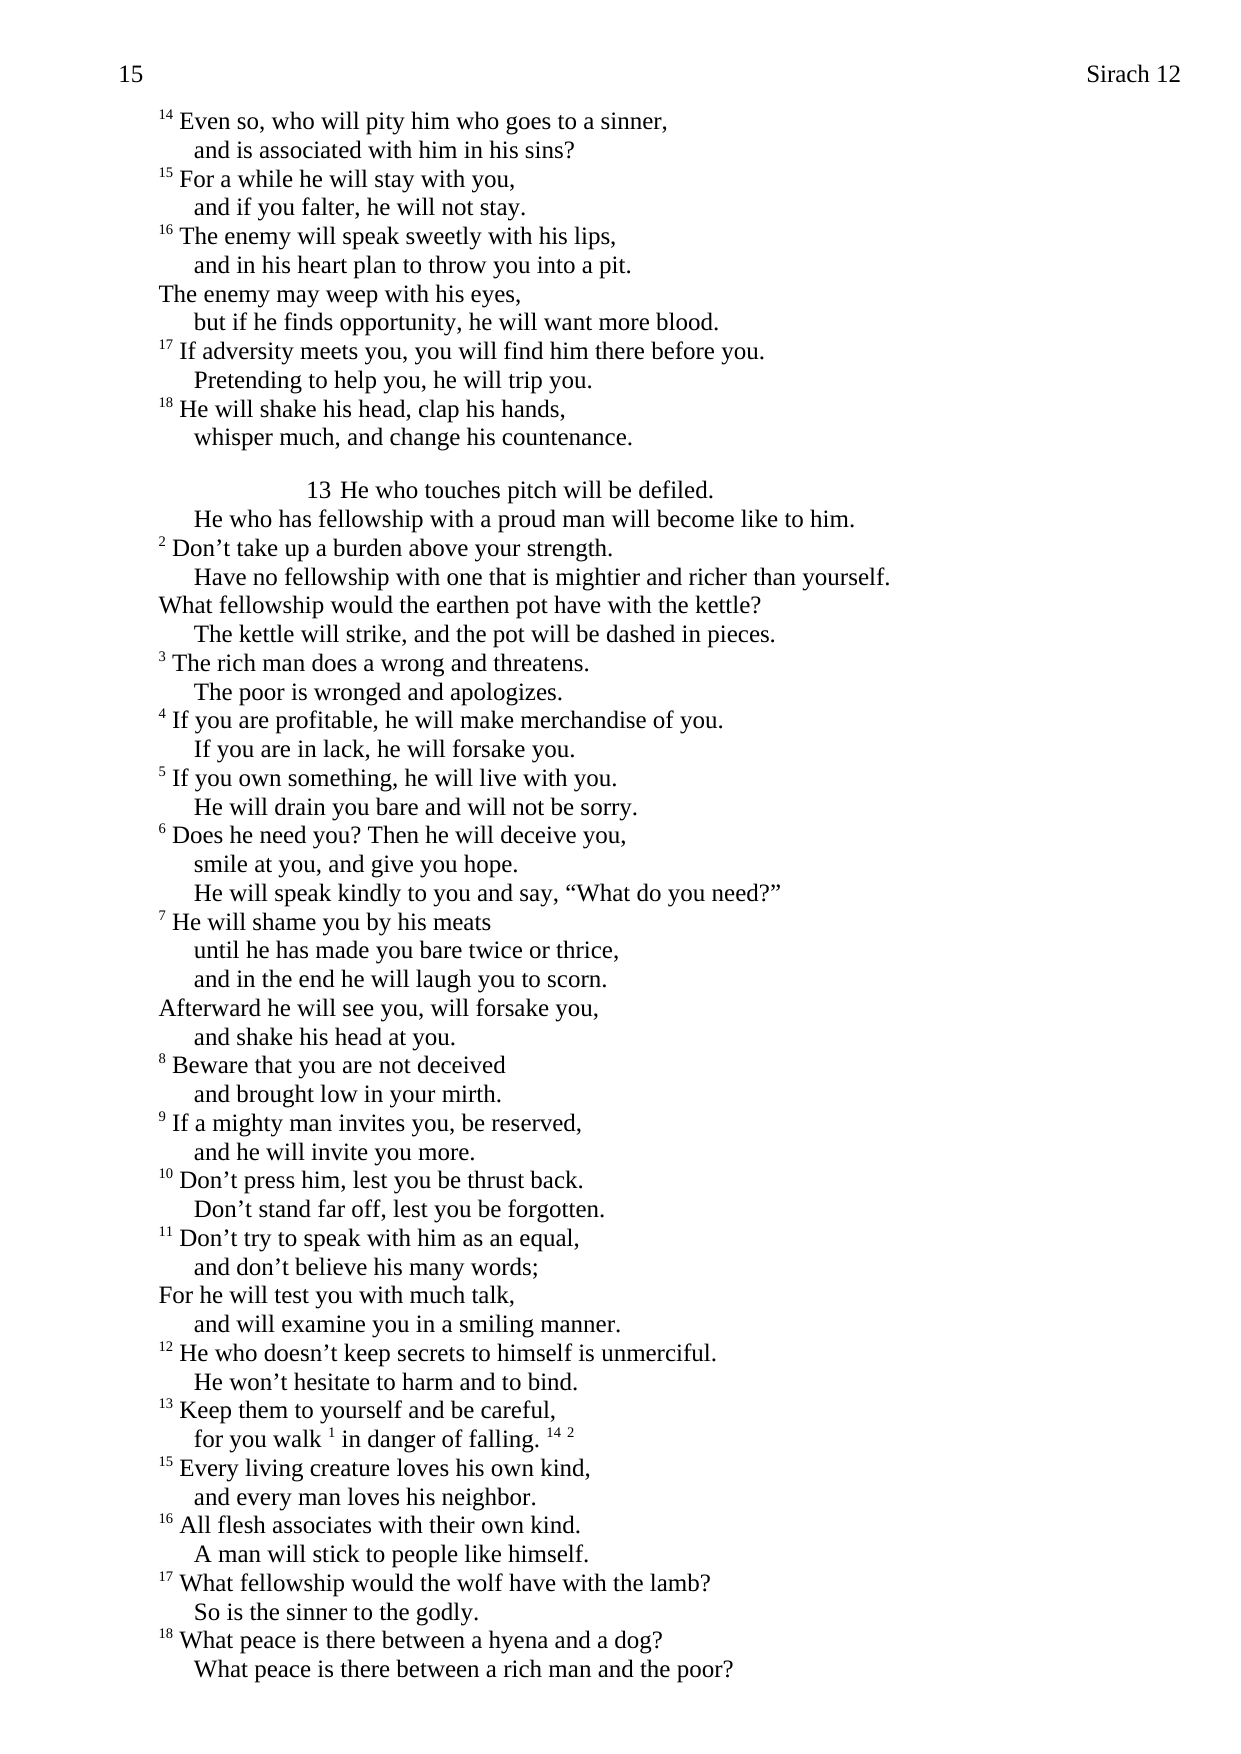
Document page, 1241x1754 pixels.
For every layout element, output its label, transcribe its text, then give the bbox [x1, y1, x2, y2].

text 7 He will shame you by his meats [158, 907, 1181, 935]
text So is the sinner to the godly. [194, 1597, 1181, 1625]
text For he will test you with much talk, [158, 1280, 1181, 1309]
text The poor is wronged and apologizes. [194, 677, 1181, 705]
text until he has made you bare twice or thrice, [194, 935, 1181, 964]
text and will examine you in a smiling manner. [194, 1309, 1181, 1338]
text and if you falter, he will not stay. [194, 192, 1181, 221]
text and he will invite you more. [194, 1137, 1181, 1165]
text and shake his head at you. [194, 1022, 1181, 1050]
text but if he finds opportunity, he will want more blood. [194, 307, 1181, 336]
text 2 Don’t take up a burden above your strength. [158, 533, 1181, 562]
text Don’t stand far off, lest you be forgotten. [194, 1194, 1181, 1223]
text 16 The enemy will speak sweetly with his lips, [158, 221, 1181, 250]
text and in the end he will laugh you to scorn. [194, 964, 1181, 993]
text for you walk 1 in danger of falling. 14 2 [194, 1424, 1181, 1453]
text What fellowship would the earthen pot have with the kettle? [158, 590, 1181, 619]
text 18 What peace is there between a hyena and a dog? [158, 1625, 1181, 1654]
text 15 Every living creature loves his own kind, [158, 1453, 1181, 1482]
text 13 Keep them to yourself and be careful, [158, 1395, 1181, 1424]
text 6 Does he need you? Then he will deceive you, [158, 820, 1181, 849]
text He won’t hesitate to harm and to bind. [194, 1367, 1181, 1395]
text 14 Even so, who will pity him who goes to a sinner, [158, 106, 1181, 135]
text He will speak kindly to you and say, “What do you need?” [194, 878, 1181, 907]
text The kettle will strike, and the pot will be dashed in pieces. [194, 619, 1181, 648]
text 8 Beware that you are not deceived [158, 1050, 1181, 1079]
text 15 For a while he will stay with you, [158, 164, 1181, 192]
text He who has fellowship with a proud man will become like to him. [194, 504, 1181, 533]
text If you are in lack, he will forsake you. [194, 734, 1181, 763]
text 11 Don’t try to speak with him as an equal, [158, 1223, 1181, 1252]
text 12 He who doesn’t keep secrets to himself is unmerciful. [158, 1338, 1181, 1367]
text whisper much, and change his countenance. [194, 422, 1181, 451]
text 5 If you own something, he will live with you. [158, 763, 1181, 792]
text and don’t believe his many words; [194, 1252, 1181, 1280]
text and every man loves his neighbor. [194, 1482, 1181, 1510]
text and in his heart plan to throw you into a pit. [194, 250, 1181, 279]
text 3 The rich man does a wrong and threatens. [158, 648, 1181, 677]
text The enemy may weep with his eyes, [158, 279, 1181, 307]
text smile at you, and give you hope. [194, 849, 1181, 878]
text 13He who touches pitch will be defiled. [306, 475, 1181, 504]
text 9 If a mighty man invites you, be reserved, [158, 1108, 1181, 1137]
text and is associated with him in his sins? [194, 135, 1181, 164]
text 17 If adversity meets you, you will find him there before you. [158, 336, 1181, 365]
text He will drain you bare and will not be sorry. [194, 792, 1181, 820]
text What peace is there between a rich man and the poor? [194, 1654, 1181, 1683]
text 4 If you are profitable, he will make merchandise of you. [158, 705, 1181, 734]
text and brought low in your mirth. [194, 1079, 1181, 1108]
text Pretending to help you, he will trip you. [194, 365, 1181, 394]
text 10 Don’t press him, lest you be thrust back. [158, 1165, 1181, 1194]
text A man will stick to people like himself. [194, 1539, 1181, 1568]
text 17 What fellowship would the wolf have with the lamb? [158, 1568, 1181, 1597]
text Afterward he will see you, will forsake you, [158, 993, 1181, 1022]
text 18 He will shake his head, clap his hands, [158, 394, 1181, 422]
text Have no fellowship with one that is mightier and richer than yourself. [194, 562, 1181, 590]
text 16 All flesh associates with their own kind. [158, 1510, 1181, 1539]
